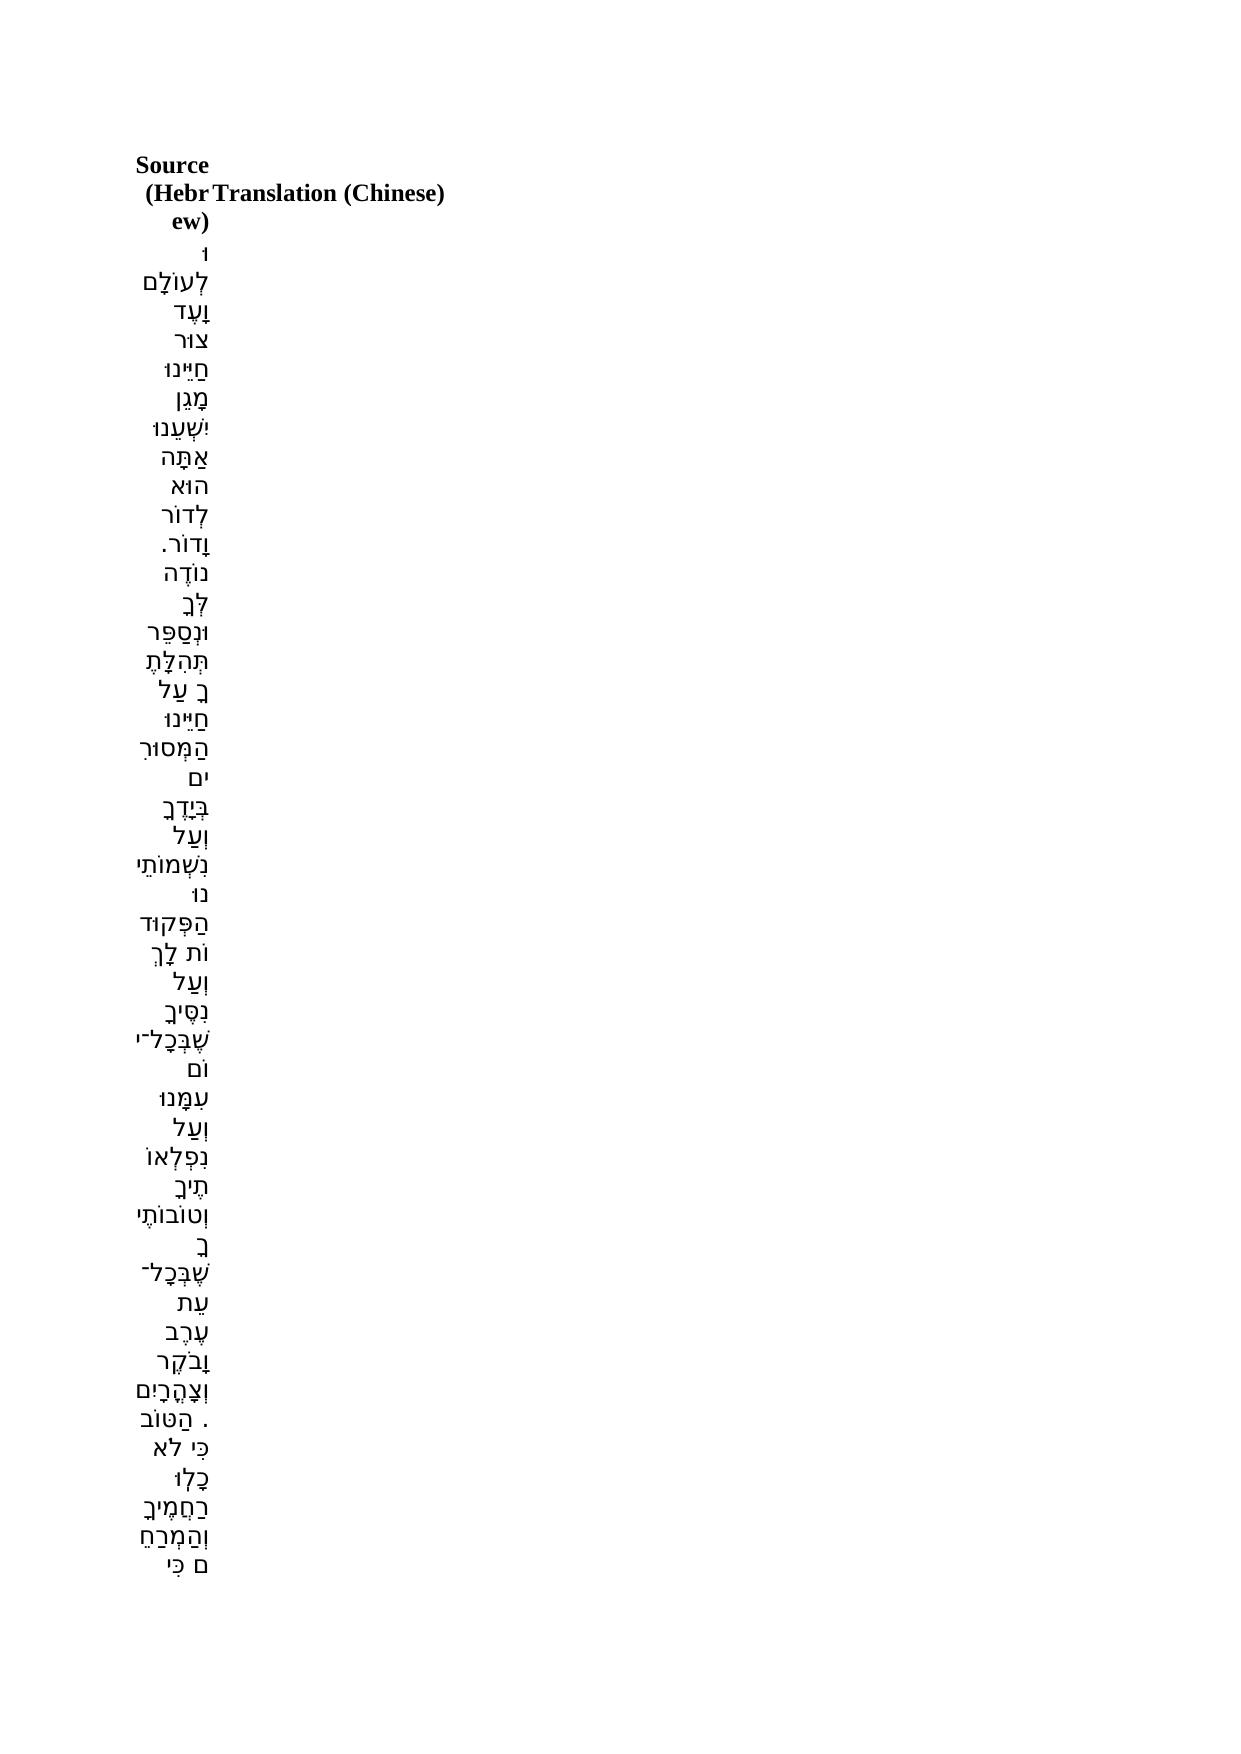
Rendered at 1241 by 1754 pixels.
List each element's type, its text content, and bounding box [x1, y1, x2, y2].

table_header Source (Hebrew) [133, 150, 211, 236]
table_cell מוֹדִים אֲנַחְנוּ לָךְ שָׁאַתָּה הוּא יי אֱלֹהֵינוּ וֵאלֹהֵי אֲבוֹתֵינוּ לְעוֹלָם וָעֶד צוּר חַיֵּינוּ מָגֵן יִשְׁעֵנוּ אַתָּה הוּא לְדוֹר וָדוֹר. נוֹדֶה לְּךָ וּנְסַפֵּר תְּהִלָּתֶךָ עַל חַיֵּינוּ הַמְּסוּרִים בְּיָדֶךָ וְעַל נִשְׁמוֹתֵינוּ הַפְּקוּדוֹת לָךְ וְעַל נִסֶּיךָ שֶׁבְּכָל־יוֹם עִמָּנוּ וְעַל נִפְלְאוֹתֶיךָ וְטוֹבוֹתֶיךָ שֶׁבְּכָל־עֵת עֶרֶב וָבֹקֶר וְצָהֳרָיִם. הַטּוֹב כִּי לֹא כָלֽוּ רַחֲמֶיךָ וְהַמְרַחֵם כִּי לֹא תַֽמּוּ חֲסָדֶיךָ מֵעוֹלָם קִוִּינוּ לָךְ. [133, 236, 211, 1581]
table_cell [211, 236, 1108, 1581]
table_header Translation (Chinese) [211, 150, 1108, 236]
